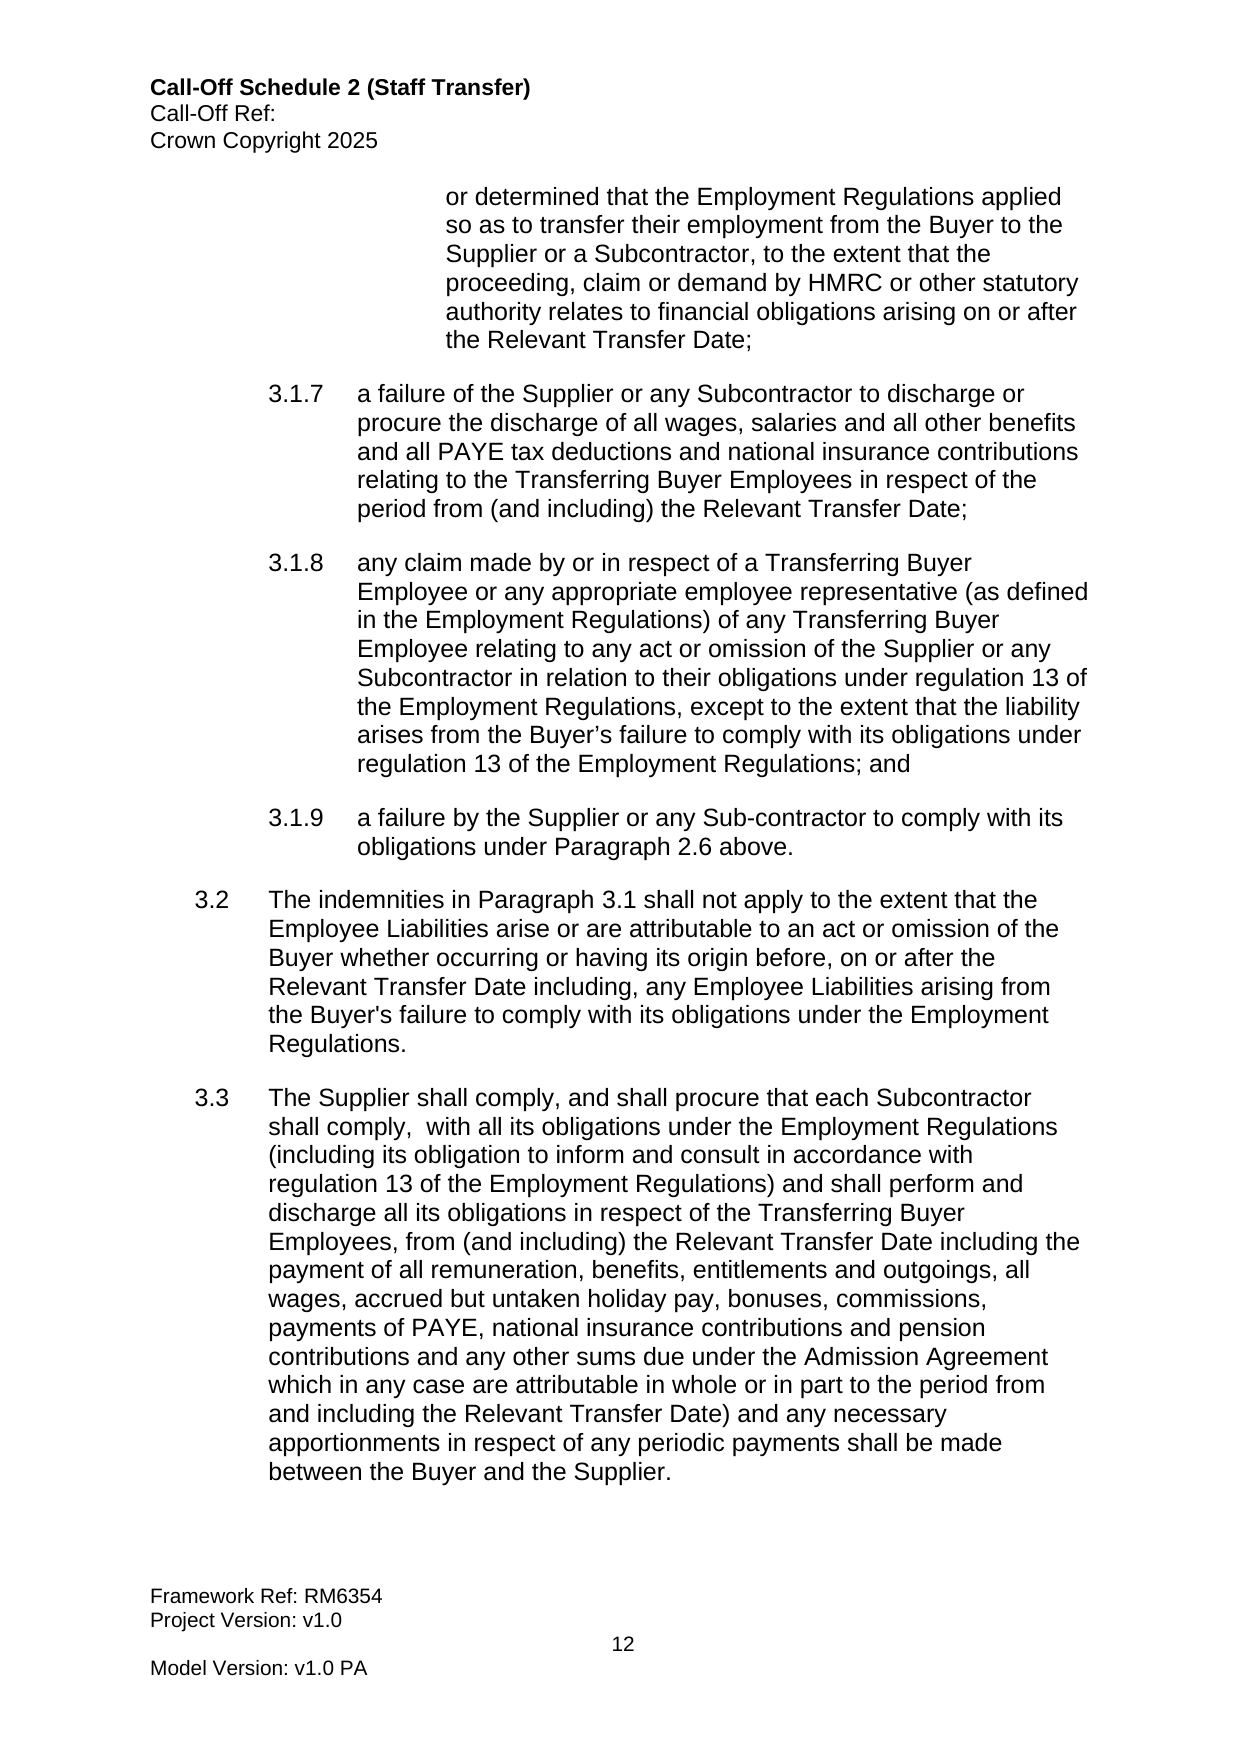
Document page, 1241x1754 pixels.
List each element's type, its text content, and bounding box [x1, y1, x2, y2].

list or determined that the Employment Regulations applied so as to transfer their employment from the Buyer to the Supplier or a Subcontractor, to the extent that the proceeding, claim or demand by HMRC or other statutory authority relates to financial obligations arising on or after the Relevant Transfer Date; [357, 182, 1090, 354]
list any claim made by or in respect of a Transferring Buyer Employee or any appropriate employee representative (as defined in the Employment Regulations) of any Transferring Buyer Employee relating to any act or omission of the Supplier or any Subcontractor in relation to their obligations under regulation 13 of the Employment Regulations, except to the extent that the liability arises from the Buyer’s failure to comply with its obligations under regulation 13 of the Employment Regulations; and [268, 548, 1090, 778]
list a failure by the Supplier or any Sub-contractor to comply with its obligations under Paragraph 2.6 above. [268, 803, 1090, 860]
list a failure of the Supplier or any Subcontractor to discharge or procure the discharge of all wages, salaries and all other benefits and all PAYE tax deductions and national insurance contributions relating to the Transferring Buyer Employees in respect of the period from (and including) the Relevant Transfer Date; [268, 379, 1090, 523]
list The indemnities in Paragraph 3.1 shall not apply to the extent that the Employee Liabilities arise or are attributable to an act or omission of the Buyer whether occurring or having its origin before, on or after the Relevant Transfer Date including, any Employee Liabilities arising from the Buyer's failure to comply with its obligations under the Employment Regulations. [194, 885, 1090, 1058]
list The Supplier shall comply, and shall procure that each Subcontractor shall comply, with all its obligations under the Employment Regulations (including its obligation to inform and consult in accordance with regulation 13 of the Employment Regulations) and shall perform and discharge all its obligations in respect of the Transferring Buyer Employees, from (and including) the Relevant Transfer Date including the payment of all remuneration, benefits, entitlements and outgoings, all wages, accrued but untaken holiday pay, bonuses, commissions, payments of PAYE, national insurance contributions and pension contributions and any other sums due under the Admission Agreement which in any case are attributable in whole or in part to the period from and including the Relevant Transfer Date) and any necessary apportionments in respect of any periodic payments shall be made between the Buyer and the Supplier. [194, 1083, 1090, 1485]
